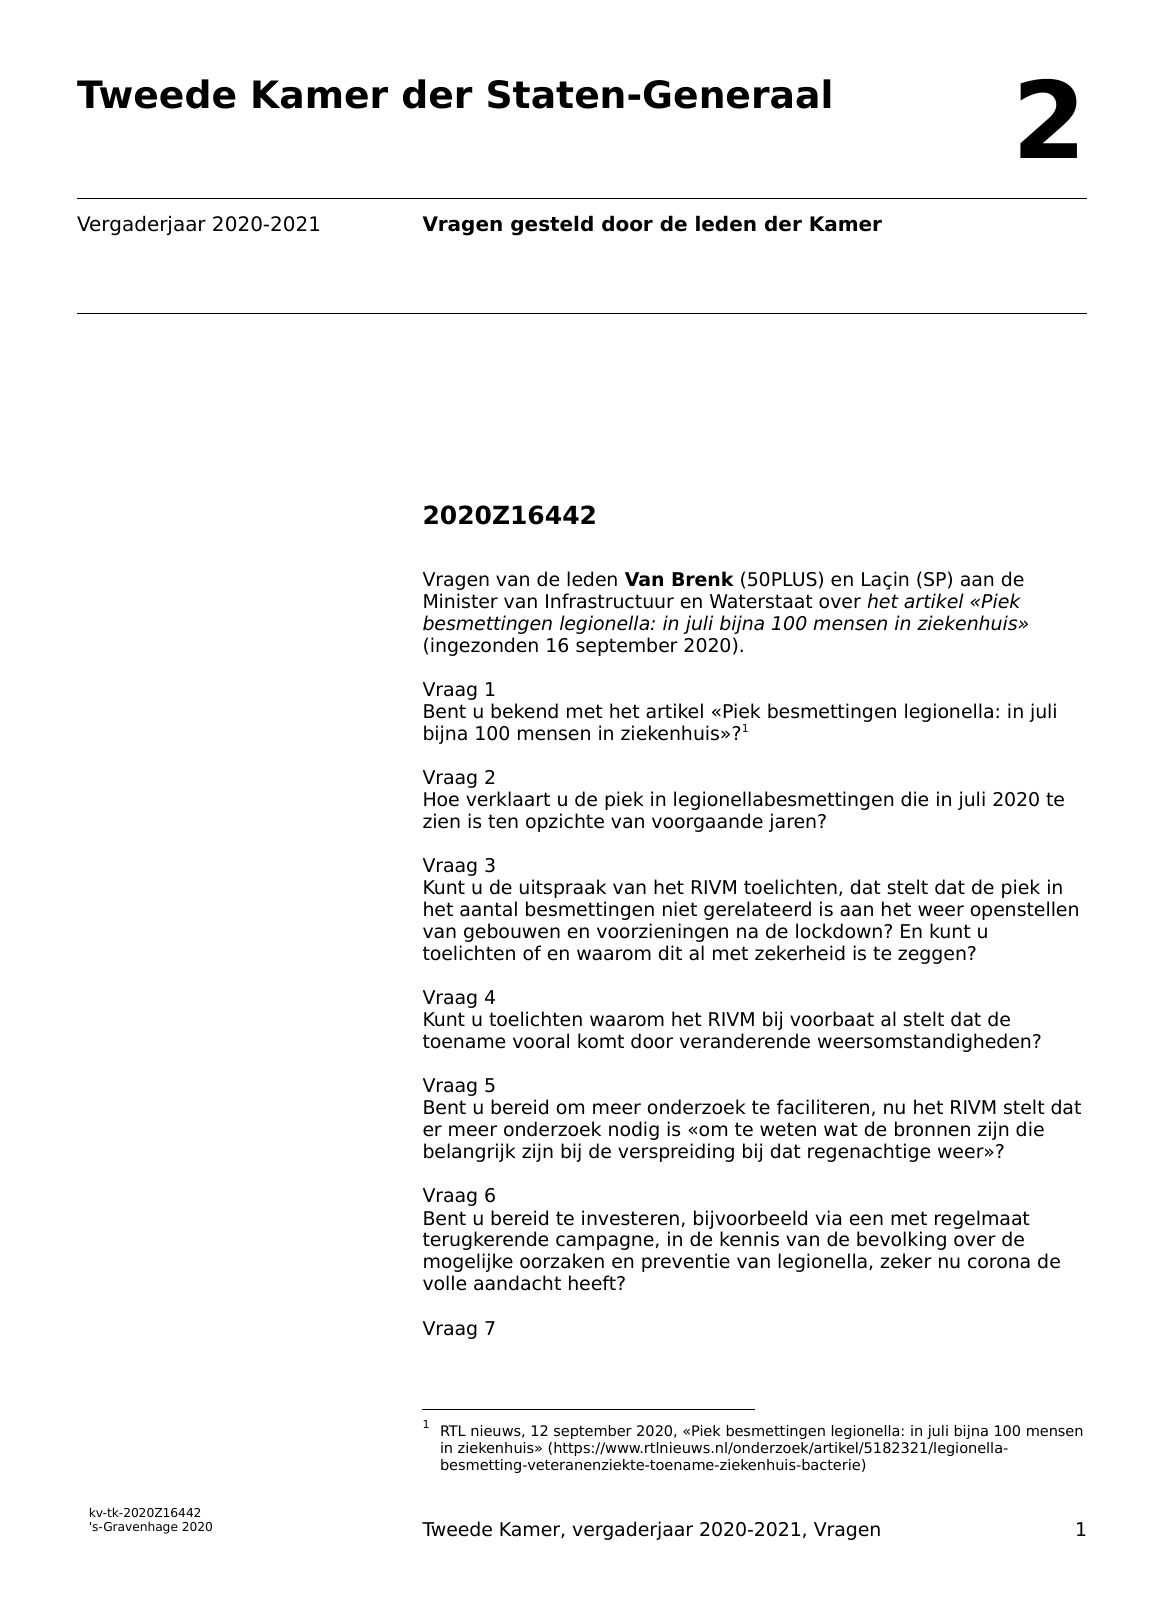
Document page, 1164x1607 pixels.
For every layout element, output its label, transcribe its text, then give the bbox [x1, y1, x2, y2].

text Kunt u toelichten waarom het RIVM bij voorbaat al stelt dat de toename vooral komt door veranderende weersomstandigheden? [422, 1009, 1087, 1053]
text Vraag 3 [422, 855, 1087, 877]
table_header 2 [886, 59, 1087, 198]
text Vraag 1 [422, 679, 1087, 701]
text Vraag 5 [422, 1075, 1087, 1097]
text 's-Gravenhage 2020 [88, 1520, 323, 1534]
table_header Tweede Kamer der Staten-Generaal [77, 59, 886, 198]
text Vraag 6 [422, 1185, 1087, 1207]
text RTL nieuws, 12 september 2020, «Piek besmettingen legionella: in juli bijna 100 mensen in ziekenhuis» (https://www.rtlnieuws.nl/onderzoek/artikel/5182321/legionella-besmetting-veteranenziekte-toename-ziekenhuis-bacterie) [422, 1418, 1087, 1474]
text Bent u bekend met het artikel «Piek besmettingen legionella: in juli bijna 100 mensen in ziekenhuis»? [422, 701, 1087, 745]
text 2020Z16442 [422, 501, 1087, 531]
text kv-tk-2020Z16442 [88, 1506, 323, 1520]
text Vraag 7 [422, 1317, 1087, 1339]
text Kunt u de uitspraak van het RIVM toelichten, dat stelt dat de piek in het aantal besmettingen niet gerelateerd is aan het weer openstellen van gebouwen en voorzieningen na de lockdown? En kunt u toelichten of en waarom dit al met zekerheid is te zeggen? [422, 877, 1087, 965]
text Hoe verklaart u de piek in legionellabesmettingen die in juli 2020 te zien is ten opzichte van voorgaande jaren? [422, 789, 1087, 833]
text Bent u bereid te investeren, bijvoorbeeld via een met regelmaat terugkerende campagne, in de kennis van de bevolking over de mogelijke oorzaken en preventie van legionella, zeker nu corona de volle aandacht heeft? [422, 1207, 1087, 1295]
text Bent u bereid om meer onderzoek te faciliteren, nu het RIVM stelt dat er meer onderzoek nodig is «om te weten wat de bronnen zijn die belangrijk zijn bij de verspreiding bij dat regenachtige weer»? [422, 1097, 1087, 1163]
text Vragen van de leden Van Brenk (50PLUS) en Laçin (SP) aan de Minister van Infrastructuur en Waterstaat over het artikel «Piek besmettingen legionella: in juli bijna 100 mensen in ziekenhuis» (ingezonden 16 september 2020). [422, 569, 1087, 657]
table_cell Vragen gesteld door de leden der Kamer [422, 199, 1087, 313]
table_cell Vergaderjaar 2020-2021 [77, 199, 422, 313]
text Vraag 2 [422, 767, 1087, 789]
text Vraag 4 [422, 987, 1087, 1009]
